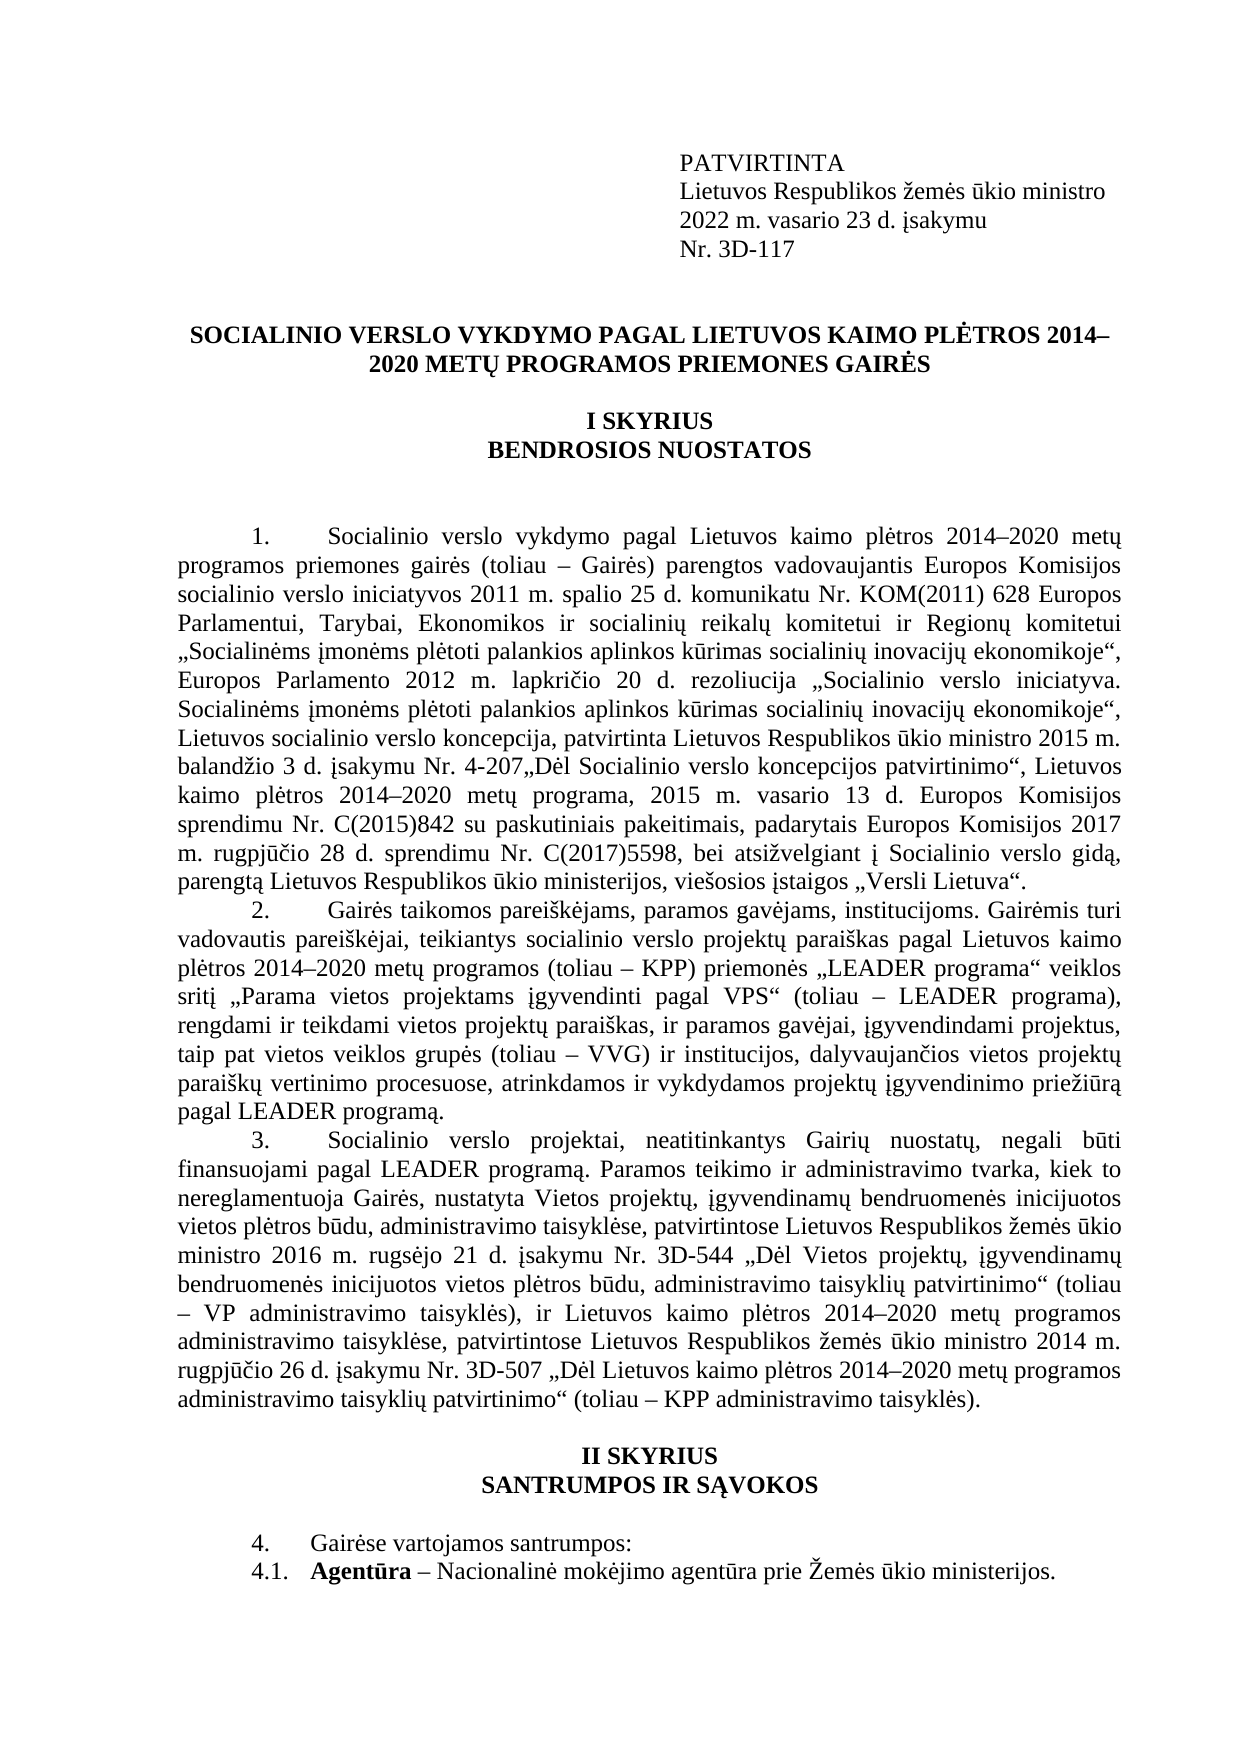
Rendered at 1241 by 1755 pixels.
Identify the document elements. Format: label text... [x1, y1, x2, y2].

text 4.1. Agentūra – Nacionalinė mokėjimo agentūra prie Žemės ūkio ministerijos. [177, 1556, 1122, 1585]
text 1. Socialinio verslo vykdymo pagal Lietuvos kaimo plėtros 2014–2020 metų programos priemones gairės (toliau – Gairės) parengtos vadovaujantis Europos Komisijos socialinio verslo iniciatyvos 2011 m. spalio 25 d. komunikatu Nr. KOM(2011) 628 Europos Parlamentui, Tarybai, Ekonomikos ir socialinių reikalų komitetui ir Regionų komitetui „Socialinėms įmonėms plėtoti palankios aplinkos kūrimas socialinių inovacijų ekonomikoje“, Europos Parlamento 2012 m. lapkričio 20 d. rezoliucija „Socialinio verslo iniciatyva. Socialinėms įmonėms plėtoti palankios aplinkos kūrimas socialinių inovacijų ekonomikoje“, Lietuvos socialinio verslo koncepcija, patvirtinta Lietuvos Respublikos ūkio ministro 2015 m. balandžio 3 d. įsakymu Nr. 4-207„Dėl Socialinio verslo koncepcijos patvirtinimo“, Lietuvos kaimo plėtros 2014–2020 metų programa, 2015 m. vasario 13 d. Europos Komisijos sprendimu Nr. C(2015)842 su paskutiniais pakeitimais, padarytais Europos Komisijos 2017 m. rugpjūčio 28 d. sprendimu Nr. C(2017)5598, bei atsižvelgiant į Socialinio verslo gidą, parengtą Lietuvos Respublikos ūkio ministerijos, viešosios įstaigos „Versli Lietuva“. [177, 521, 1122, 895]
text 3. Socialinio verslo projektai, neatitinkantys Gairių nuostatų, negali būti finansuojami pagal LEADER programą. Paramos teikimo ir administravimo tvarka, kiek to nereglamentuoja Gairės, nustatyta Vietos projektų, įgyvendinamų bendruomenės inicijuotos vietos plėtros būdu, administravimo taisyklėse, patvirtintose Lietuvos Respublikos žemės ūkio ministro 2016 m. rugsėjo 21 d. įsakymu Nr. 3D-544 „Dėl Vietos projektų, įgyvendinamų bendruomenės inicijuotos vietos plėtros būdu, administravimo taisyklių patvirtinimo“ (toliau – VP administravimo taisyklės), ir Lietuvos kaimo plėtros 2014–2020 metų programos administravimo taisyklėse, patvirtintose Lietuvos Respublikos žemės ūkio ministro 2014 m. rugpjūčio 26 d. įsakymu Nr. 3D-507 „Dėl Lietuvos kaimo plėtros 2014–2020 metų programos administravimo taisyklių patvirtinimo“ (toliau – KPP administravimo taisyklės). [177, 1125, 1122, 1413]
text PATVIRTINTA [679, 148, 1122, 176]
text I SKYRIUS [177, 406, 1122, 435]
text BENDROSIOS NUOSTATOS [177, 435, 1122, 464]
text SOCIALINIO VERSLO VYKDYMO PAGAL LIETUVOS KAIMO PLĖTROS 2014–2020 METŲ PROGRAMOS PRIEMONES GAIRĖS [177, 320, 1122, 378]
text II SKYRIUS [177, 1441, 1122, 1470]
text 2022 m. vasario 23 d. įsakymu [679, 205, 1122, 234]
text Lietuvos Respublikos žemės ūkio ministro [679, 176, 1122, 205]
text 2. Gairės taikomos pareiškėjams, paramos gavėjams, institucijoms. Gairėmis turi vadovautis pareiškėjai, teikiantys socialinio verslo projektų paraiškas pagal Lietuvos kaimo plėtros 2014–2020 metų programos (toliau – KPP) priemonės „LEADER programa“ veiklos sritį „Parama vietos projektams įgyvendinti pagal VPS“ (toliau – LEADER programa), rengdami ir teikdami vietos projektų paraiškas, ir paramos gavėjai, įgyvendindami projektus, taip pat vietos veiklos grupės (toliau – VVG) ir institucijos, dalyvaujančios vietos projektų paraiškų vertinimo procesuose, atrinkdamos ir vykdydamos projektų įgyvendinimo priežiūrą pagal LEADER programą. [177, 895, 1122, 1125]
text SANTRUMPOS IR SĄVOKOS [177, 1470, 1122, 1499]
text 4. Gairėse vartojamos santrumpos: [177, 1528, 1122, 1556]
text Nr. 3D-117 [679, 234, 1122, 263]
